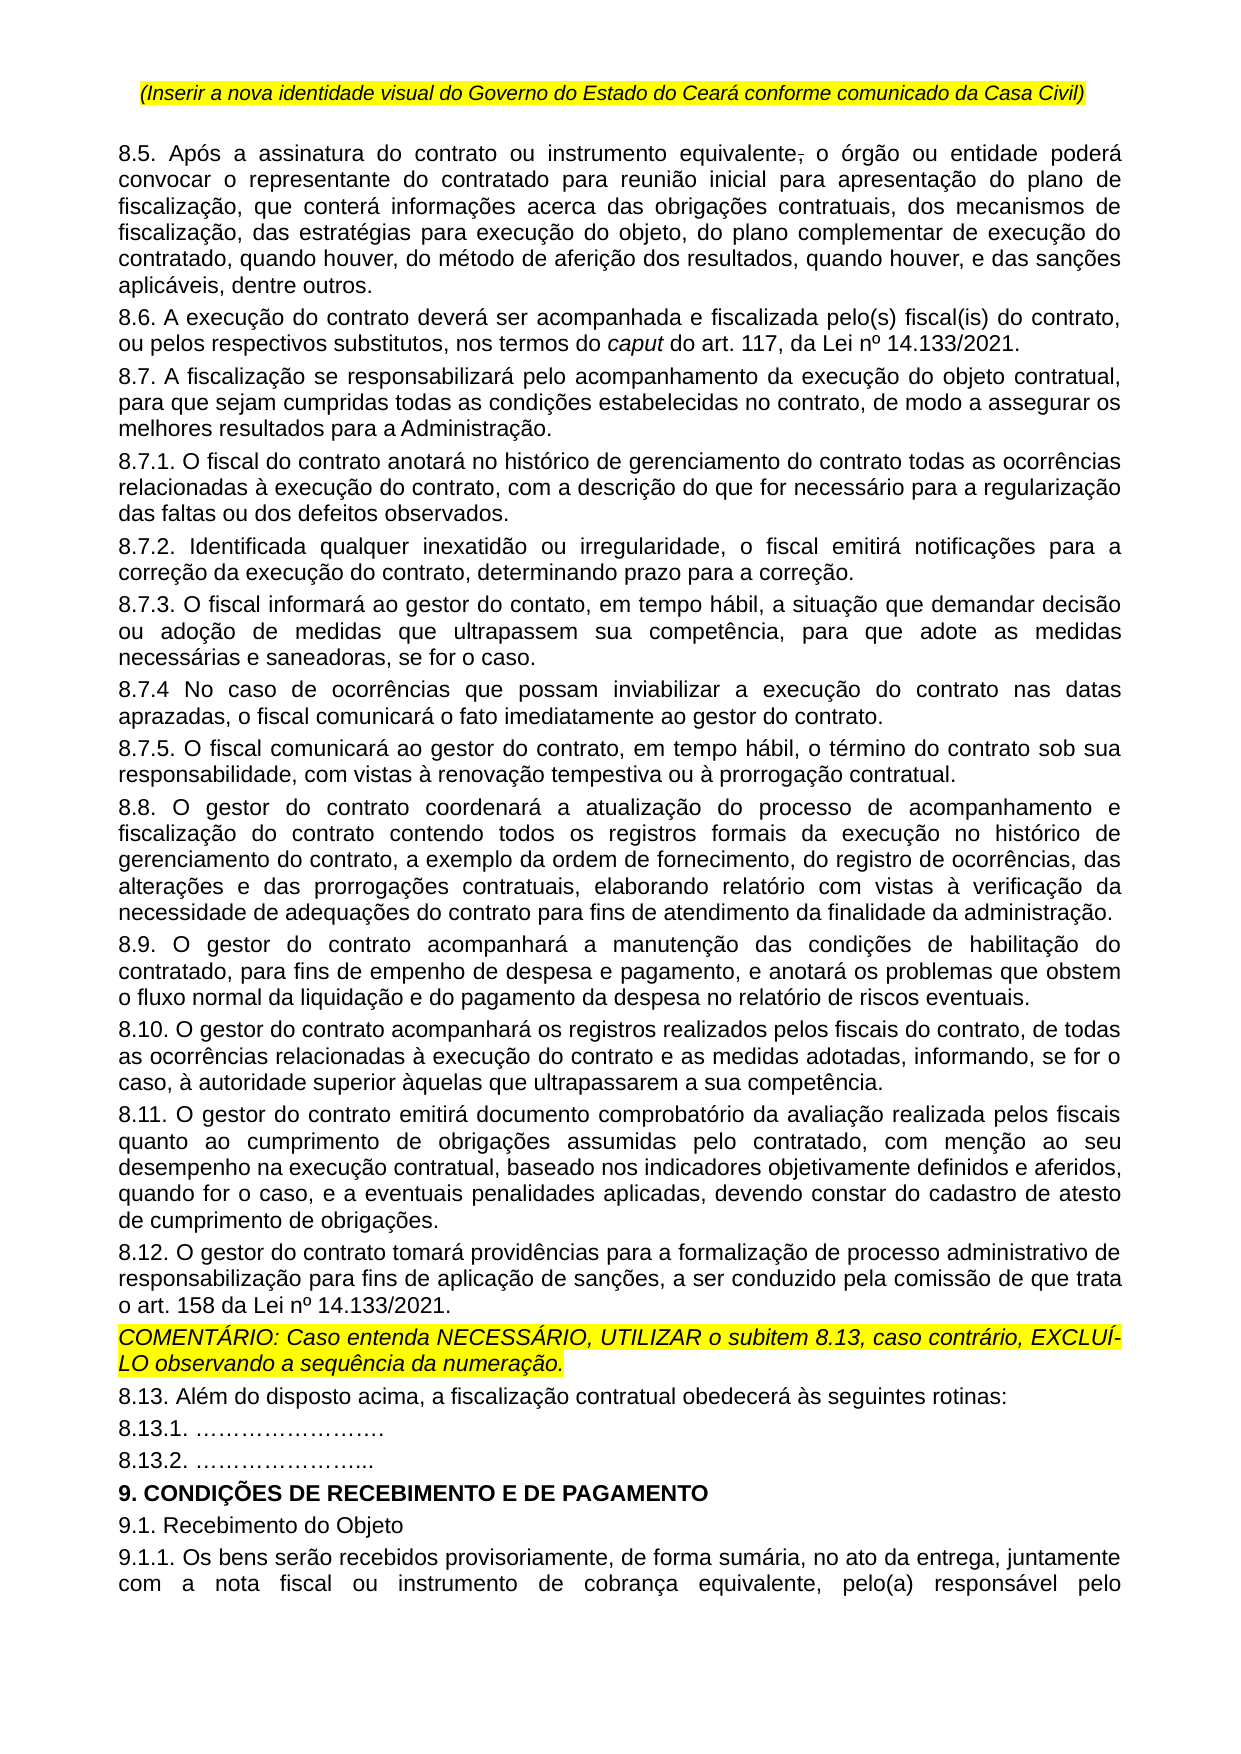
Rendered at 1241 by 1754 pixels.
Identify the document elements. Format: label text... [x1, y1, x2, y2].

text 8.5. Após a assinatura do contrato ou instrumento equivalente, o órgão ou entidade poderá convocar o representante do contratado para reunião inicial para apresentação do plano de fiscalização, que conterá informações acerca das obrigações contratuais, dos mecanismos de fiscalização, das estratégias para execução do objeto, do plano complementar de execução do contratado, quando houver, do método de aferição dos resultados, quando houver, e das sanções aplicáveis, dentre outros. [118, 140, 1122, 298]
text 8.10. O gestor do contrato acompanhará os registros realizados pelos fiscais do contrato, de todas as ocorrências relacionadas à execução do contrato e as medidas adotadas, informando, se for o caso, à autoridade superior àquelas que ultrapassarem a sua competência. [118, 1016, 1122, 1095]
text 8.8. O gestor do contrato coordenará a atualização do processo de acompanhamento e fiscalização do contrato contendo todos os registros formais da execução no histórico de gerenciamento do contrato, a exemplo da ordem de fornecimento, do registro de ocorrências, das alterações e das prorrogações contratuais, elaborando relatório com vistas à verificação da necessidade de adequações do contrato para fins de atendimento da finalidade da administração. [118, 793, 1122, 925]
text 8.7.5. O fiscal comunicará ao gestor do contrato, em tempo hábil, o término do contrato sob sua responsabilidade, com vistas à renovação tempestiva ou à prorrogação contratual. [118, 735, 1122, 788]
text 9.1. Recebimento do Objeto [118, 1512, 1122, 1538]
text 8.12. O gestor do contrato tomará providências para a formalização de processo administrativo de responsabilização para fins de aplicação de sanções, a ser conduzido pela comissão de que trata o art. 158 da Lei nº 14.133/2021. [118, 1239, 1122, 1318]
text 8.7.3. O fiscal informará ao gestor do contato, em tempo hábil, a situação que demandar decisão ou adoção de medidas que ultrapassem sua competência, para que adote as medidas necessárias e saneadoras, se for o caso. [118, 591, 1122, 670]
text 8.9. O gestor do contrato acompanhará a manutenção das condições de habilitação do contratado, para fins de empenho de despesa e pagamento, e anotará os problemas que obstem o fluxo normal da liquidação e do pagamento da despesa no relatório de riscos eventuais. [118, 931, 1122, 1010]
text 8.13. Além do disposto acima, a fiscalização contratual obedecerá às seguintes rotinas: [118, 1383, 1122, 1409]
text 8.13.1. ……………………. [118, 1415, 1122, 1441]
text 9.1.1. Os bens serão recebidos provisoriamente, de forma sumária, no ato da entrega, juntamente com a nota fiscal ou instrumento de cobrança equivalente, pelo(a) responsável pelo [118, 1544, 1122, 1597]
text 8.6. A execução do contrato deverá ser acompanhada e fiscalizada pelo(s) fiscal(is) do contrato, ou pelos respectivos substitutos, nos termos do caput do art. 117, da Lei nº 14.133/2021. [118, 304, 1122, 357]
text 8.11. O gestor do contrato emitirá documento comprobatório da avaliação realizada pelos fiscais quanto ao cumprimento de obrigações assumidas pelo contratado, com menção ao seu desempenho na execução contratual, baseado nos indicadores objetivamente definidos e aferidos, quando for o caso, e a eventuais penalidades aplicadas, devendo constar do cadastro de atesto de cumprimento de obrigações. [118, 1101, 1122, 1233]
text 8.7.1. O fiscal do contrato anotará no histórico de gerenciamento do contrato todas as ocorrências relacionadas à execução do contrato, com a descrição do que for necessário para a regularização das faltas ou dos defeitos observados. [118, 448, 1122, 527]
text 9. CONDIÇÕES DE RECEBIMENTO E DE PAGAMENTO [118, 1479, 1122, 1506]
text 8.7. A fiscalização se responsabilizará pelo acompanhamento da execução do objeto contratual, para que sejam cumpridas todas as condições estabelecidas no contrato, de modo a assegurar os melhores resultados para a Administração. [118, 363, 1122, 442]
text 8.7.4 No caso de ocorrências que possam inviabilizar a execução do contrato nas datas aprazadas, o fiscal comunicará o fato imediatamente ao gestor do contrato. [118, 676, 1122, 729]
text 8.7.2. Identificada qualquer inexatidão ou irregularidade, o fiscal emitirá notificações para a correção da execução do contrato, determinando prazo para a correção. [118, 533, 1122, 585]
text COMENTÁRIO: Caso entenda NECESSÁRIO, UTILIZAR o subitem 8.13, caso contrário, EXCLUÍ-LO observando a sequência da numeração. [118, 1324, 1122, 1377]
text 8.13.2. …………………... [118, 1447, 1122, 1473]
